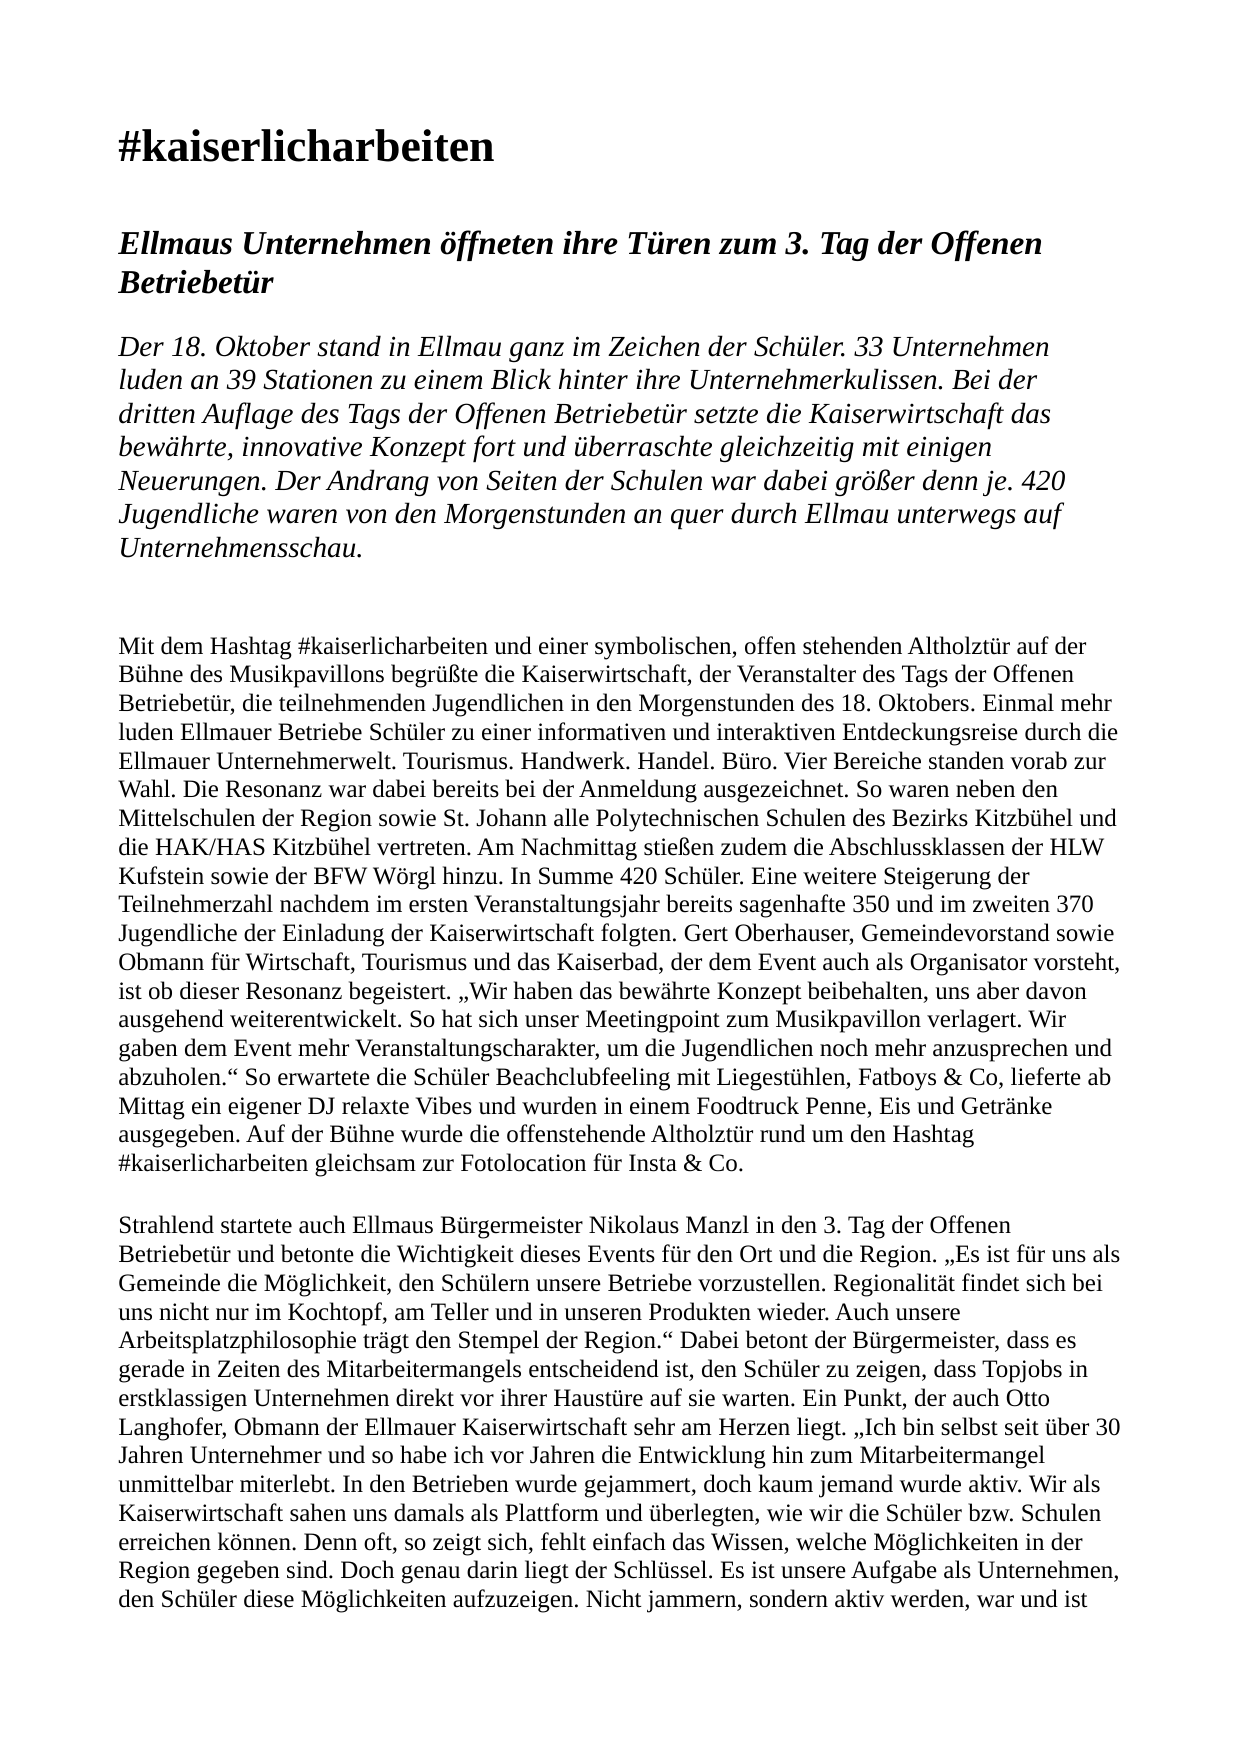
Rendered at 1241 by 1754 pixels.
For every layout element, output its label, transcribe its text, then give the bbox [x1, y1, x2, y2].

text Mit dem Hashtag #kaiserlicharbeiten und einer symbolischen, offen stehenden Altholztür auf der Bühne des Musikpavillons begrüßte die Kaiserwirtschaft, der Veranstalter des Tags der Offenen Betriebetür, die teilnehmenden Jugendlichen in den Morgenstunden des 18. Oktobers. Einmal mehr luden Ellmauer Betriebe Schüler zu einer informativen und interaktiven Entdeckungsreise durch die Ellmauer Unternehmerwelt. Tourismus. Handwerk. Handel. Büro. Vier Bereiche standen vorab zur Wahl. Die Resonanz war dabei bereits bei der Anmeldung ausgezeichnet. So waren neben den Mittelschulen der Region sowie St. Johann alle Polytechnischen Schulen des Bezirks Kitzbühel und die HAK/HAS Kitzbühel vertreten. Am Nachmittag stießen zudem die Abschlussklassen der HLW Kufstein sowie der BFW Wörgl hinzu. In Summe 420 Schüler. Eine weitere Steigerung der Teilnehmerzahl nachdem im ersten Veranstaltungsjahr bereits sagenhafte 350 und im zweiten 370 Jugendliche der Einladung der Kaiserwirtschaft folgten. Gert Oberhauser, Gemeindevorstand sowie Obmann für Wirtschaft, Tourismus und das Kaiserbad, der dem Event auch als Organisator vorsteht, ist ob dieser Resonanz begeistert. „Wir haben das bewährte Konzept beibehalten, uns aber davon ausgehend weiterentwickelt. So hat sich unser Meetingpoint zum Musikpavillon verlagert. Wir gaben dem Event mehr Veranstaltungscharakter, um die Jugendlichen noch mehr anzusprechen und abzuholen.“ So erwartete die Schüler Beachclubfeeling mit Liegestühlen, Fatboys & Co, lieferte ab Mittag ein eigener DJ relaxte Vibes und wurden in einem Foodtruck Penne, Eis und Getränke ausgegeben. Auf der Bühne wurde die offenstehende Altholztür rund um den Hashtag #kaiserlicharbeiten gleichsam zur Fotolocation für Insta & Co. [118, 631, 1122, 1177]
text Der 18. Oktober stand in Ellmau ganz im Zeichen der Schüler. 33 Unternehmen luden an 39 Stationen zu einem Blick hinter ihre Unternehmerkulissen. Bei der dritten Auflage des Tags der Offenen Betriebetür setzte die Kaiserwirtschaft das bewährte, innovative Konzept fort und überraschte gleichzeitig mit einigen Neuerungen. Der Andrang von Seiten der Schulen war dabei größer denn je. 420 Jugendliche waren von den Morgenstunden an quer durch Ellmau unterwegs auf Unternehmensschau. [118, 329, 1122, 564]
text Ellmaus Unternehmen öffneten ihre Türen zum 3. Tag der Offenen Betriebetür [118, 223, 1122, 300]
text Strahlend startete auch Ellmaus Bürgermeister Nikolaus Manzl in den 3. Tag der Offenen Betriebetür und betonte die Wichtigkeit dieses Events für den Ort und die Region. „Es ist für uns als Gemeinde die Möglichkeit, den Schülern unsere Betriebe vorzustellen. Regionalität findet sich bei uns nicht nur im Kochtopf, am Teller und in unseren Produkten wieder. Auch unsere Arbeitsplatzphilosophie trägt den Stempel der Region.“ Dabei betont der Bürgermeister, dass es gerade in Zeiten des Mitarbeitermangels entscheidend ist, den Schüler zu zeigen, dass Topjobs in erstklassigen Unternehmen direkt vor ihrer Haustüre auf sie warten. Ein Punkt, der auch Otto Langhofer, Obmann der Ellmauer Kaiserwirtschaft sehr am Herzen liegt. „Ich bin selbst seit über 30 Jahren Unternehmer und so habe ich vor Jahren die Entwicklung hin zum Mitarbeitermangel unmittelbar miterlebt. In den Betrieben wurde gejammert, doch kaum jemand wurde aktiv. Wir als Kaiserwirtschaft sahen uns damals als Plattform und überlegten, wie wir die Schüler bzw. Schulen erreichen können. Denn oft, so zeigt sich, fehlt einfach das Wissen, welche Möglichkeiten in der Region gegeben sind. Doch genau darin liegt der Schlüssel. Es ist unsere Aufgabe als Unternehmen, den Schüler diese Möglichkeiten aufzuzeigen. Nicht jammern, sondern aktiv werden, war und ist [118, 1211, 1122, 1613]
text #kaiserlicharbeiten [118, 118, 1122, 171]
